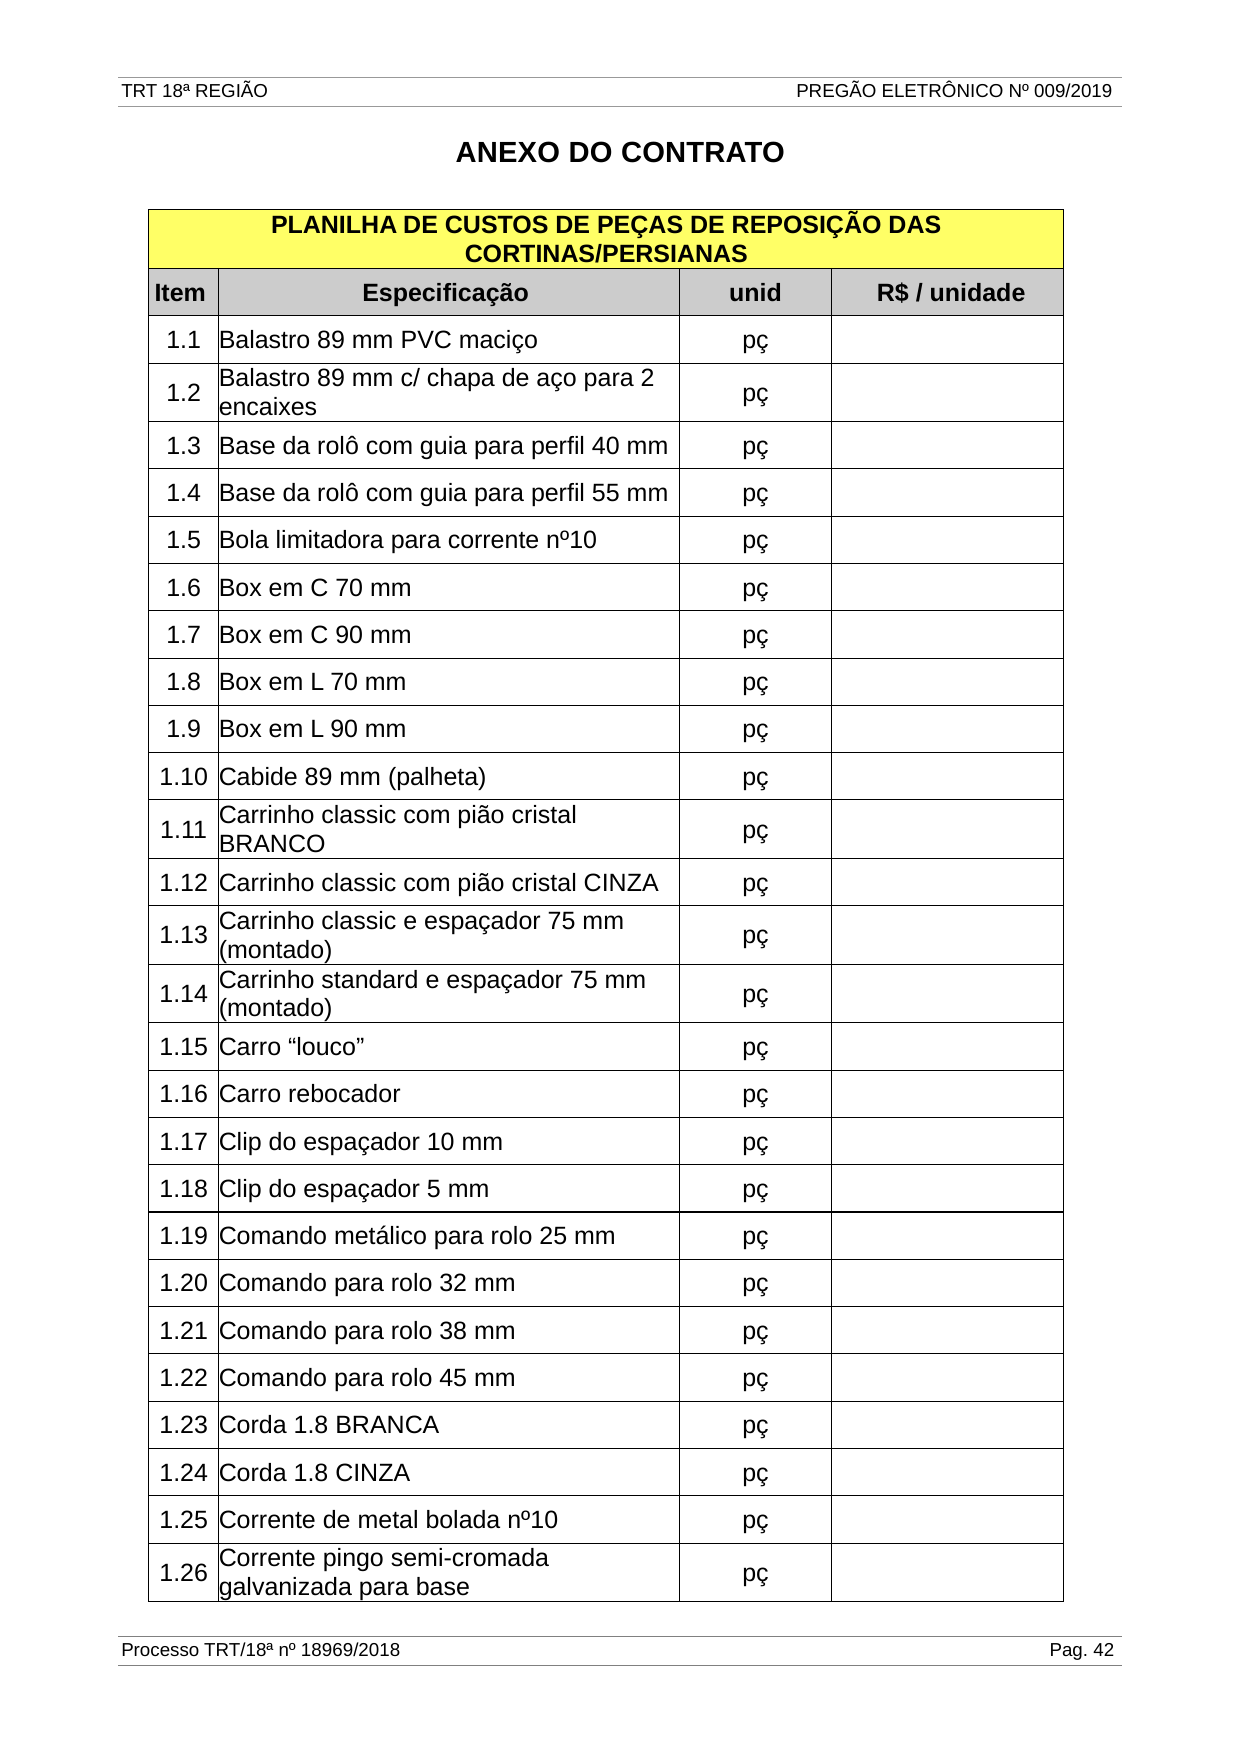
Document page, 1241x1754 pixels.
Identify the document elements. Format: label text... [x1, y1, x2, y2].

text ANEXO DO CONTRATO [118, 136, 1122, 169]
table_cell pç [680, 1307, 831, 1353]
table_cell pç [680, 800, 831, 858]
table_cell [832, 1260, 1063, 1306]
table_cell pç [680, 1118, 831, 1164]
table_cell pç [680, 1449, 831, 1495]
table_cell [832, 800, 1063, 858]
table_cell [832, 517, 1063, 563]
table_cell 1.20 [149, 1260, 218, 1306]
table_cell [832, 1118, 1063, 1164]
table_cell [832, 364, 1063, 421]
table_cell Corrente pingo semi-cromada galvanizada para base [219, 1544, 679, 1601]
table_cell Clip do espaçador 5 mm [219, 1165, 679, 1211]
table_cell 1.22 [149, 1354, 218, 1401]
table_cell 1.23 [149, 1402, 218, 1448]
table_cell 1.1 [149, 316, 218, 362]
table_cell pç [680, 469, 831, 516]
table_cell [832, 965, 1063, 1022]
table_cell pç [680, 1213, 831, 1259]
table_cell Comando para rolo 32 mm [219, 1260, 679, 1306]
table_cell Carro “louco” [219, 1023, 679, 1069]
table_cell pç [680, 1165, 831, 1211]
table_cell Clip do espaçador 10 mm [219, 1118, 679, 1164]
table_cell pç [680, 1260, 831, 1306]
table_cell 1.19 [149, 1213, 218, 1259]
table_cell [832, 611, 1063, 657]
table_cell Bola limitadora para corrente nº10 [219, 517, 679, 563]
table_cell 1.17 [149, 1118, 218, 1164]
table_cell Carrinho classic com pião cristal BRANCO [219, 800, 679, 858]
table_cell [832, 659, 1063, 705]
table_cell Comando metálico para rolo 25 mm [219, 1213, 679, 1259]
table_cell 1.18 [149, 1165, 218, 1211]
table_cell 1.16 [149, 1071, 218, 1117]
table_cell 1.2 [149, 364, 218, 421]
table_cell [832, 1071, 1063, 1117]
table_cell 1.11 [149, 800, 218, 858]
table_cell pç [680, 753, 831, 799]
table_cell [832, 753, 1063, 799]
table_cell 1.8 [149, 659, 218, 705]
table_cell pç [680, 859, 831, 905]
table_cell Comando para rolo 38 mm [219, 1307, 679, 1353]
table_cell pç [680, 706, 831, 752]
table_cell [832, 564, 1063, 610]
table_cell Balastro 89 mm c/ chapa de aço para 2 encaixes [219, 364, 679, 421]
table_cell pç [680, 1354, 831, 1401]
table_cell [832, 1402, 1063, 1448]
table_cell 1.15 [149, 1023, 218, 1069]
table_cell [832, 906, 1063, 964]
table_cell Carro rebocador [219, 1071, 679, 1117]
table_cell Cabide 89 mm (palheta) [219, 753, 679, 799]
table_cell 1.9 [149, 706, 218, 752]
table_cell Box em L 70 mm [219, 659, 679, 705]
table_cell [832, 1544, 1063, 1601]
table_cell [832, 1354, 1063, 1401]
table_cell 1.21 [149, 1307, 218, 1353]
table_cell pç [680, 1071, 831, 1117]
table_cell Box em L 90 mm [219, 706, 679, 752]
table_cell [832, 422, 1063, 468]
table_cell [832, 1449, 1063, 1495]
table_cell 1.5 [149, 517, 218, 563]
table_cell [832, 1213, 1063, 1259]
table_cell Especificação [219, 269, 679, 315]
table_cell Box em C 90 mm [219, 611, 679, 657]
table_cell Base da rolô com guia para perfil 40 mm [219, 422, 679, 468]
table_cell 1.12 [149, 859, 218, 905]
table_cell 1.6 [149, 564, 218, 610]
table_cell 1.4 [149, 469, 218, 516]
table_cell Corrente de metal bolada nº10 [219, 1496, 679, 1542]
table_cell Carrinho classic com pião cristal CINZA [219, 859, 679, 905]
table_cell [832, 1496, 1063, 1542]
table_cell Corda 1.8 CINZA [219, 1449, 679, 1495]
table_cell Corda 1.8 BRANCA [219, 1402, 679, 1448]
table_cell pç [680, 316, 831, 362]
table_cell 1.26 [149, 1544, 218, 1601]
table_cell pç [680, 564, 831, 610]
table_cell Carrinho standard e espaçador 75 mm (montado) [219, 965, 679, 1022]
table_cell Item [149, 269, 218, 315]
table_cell 1.14 [149, 965, 218, 1022]
table_cell 1.24 [149, 1449, 218, 1495]
table_cell pç [680, 906, 831, 964]
table_cell pç [680, 364, 831, 421]
table_cell pç [680, 1544, 831, 1601]
table_cell pç [680, 422, 831, 468]
table_cell 1.7 [149, 611, 218, 657]
table_cell R$ / unidade [832, 269, 1063, 315]
table_cell [832, 469, 1063, 516]
table_cell [832, 706, 1063, 752]
table_cell 1.10 [149, 753, 218, 799]
table_cell 1.3 [149, 422, 218, 468]
table_cell pç [680, 611, 831, 657]
table_cell Carrinho classic e espaçador 75 mm (montado) [219, 906, 679, 964]
table_header PLANILHA DE CUSTOS DE PEÇAS DE REPOSIÇÃO DAS CORTINAS/PERSIANAS [149, 210, 1063, 268]
table_cell Box em C 70 mm [219, 564, 679, 610]
table_cell Comando para rolo 45 mm [219, 1354, 679, 1401]
table_cell pç [680, 1496, 831, 1542]
table_cell [832, 859, 1063, 905]
table_cell [832, 316, 1063, 362]
table_cell Balastro 89 mm PVC maciço [219, 316, 679, 362]
table_cell 1.25 [149, 1496, 218, 1542]
table_cell pç [680, 517, 831, 563]
table_cell pç [680, 965, 831, 1022]
table_cell pç [680, 1023, 831, 1069]
table_cell pç [680, 659, 831, 705]
table_cell [832, 1023, 1063, 1069]
table_cell 1.13 [149, 906, 218, 964]
table_cell pç [680, 1402, 831, 1448]
table_cell [832, 1307, 1063, 1353]
table_cell [832, 1165, 1063, 1211]
table_cell Base da rolô com guia para perfil 55 mm [219, 469, 679, 516]
table_cell unid [680, 269, 831, 315]
